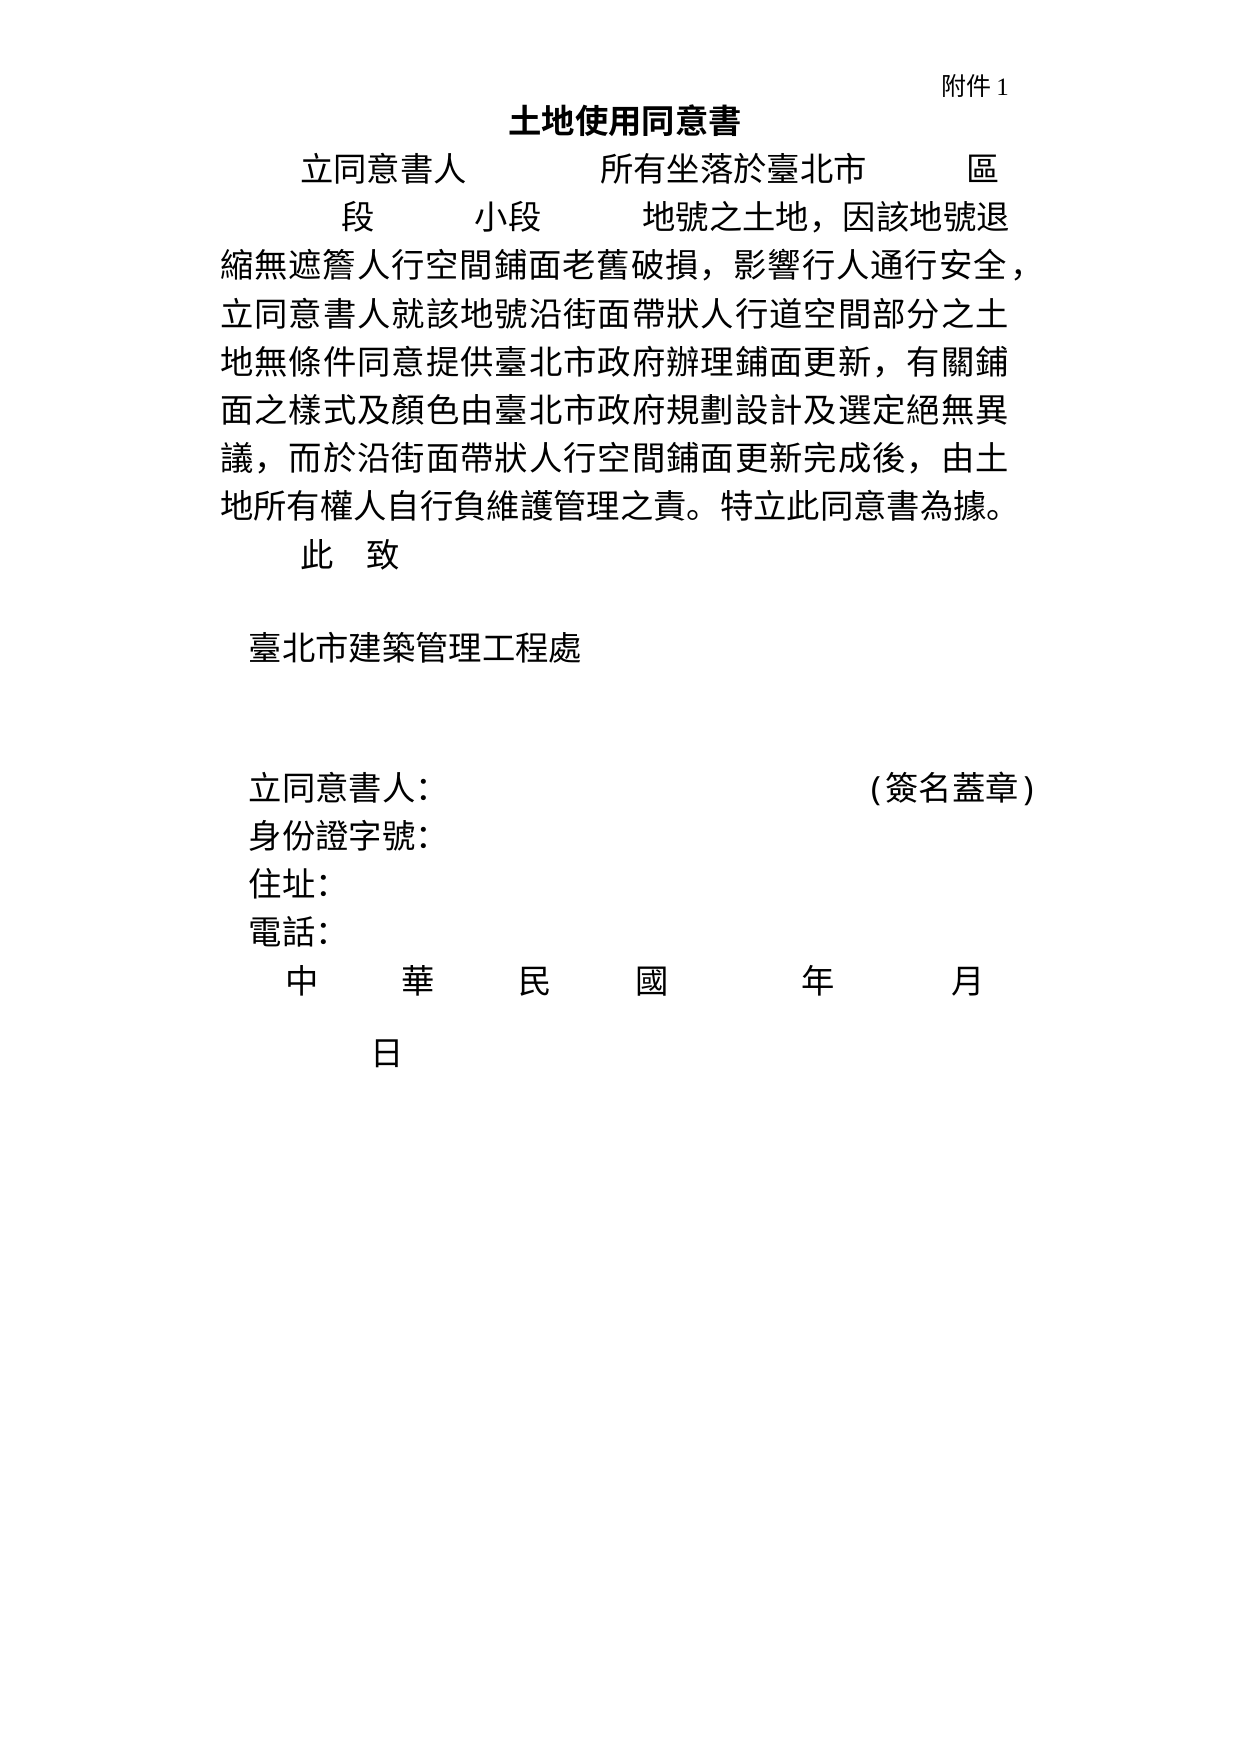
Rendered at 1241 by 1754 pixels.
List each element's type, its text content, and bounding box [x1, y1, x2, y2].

text 臺北市建築管理工程處 [89, 622, 1134, 670]
text 立同意書人： (簽名蓋章) [89, 761, 1134, 810]
text 此 致 [220, 528, 1068, 577]
text 段 小段 地號之土地，因該地號退縮無遮簷人行空間鋪面老舊破損，影響行人通行安全，立同意書人就該地號沿街面帶狀人行道空間部分之土地無條件同意提供臺北市政府辦理鋪面更新，有關鋪面之樣式及顏色由臺北市政府規劃設計及選定絕無異議，而於沿街面帶狀人行空間鋪面更新完成後，由土地所有權人自行負維護管理之責。特立此同意書為據。 [220, 191, 1010, 528]
text 中 華 民 國 年 月 日 [145, 954, 1134, 1075]
text 住址： [89, 858, 1134, 906]
text 土地使用同意書 [276, 94, 974, 143]
text 附件1 [941, 67, 1055, 103]
text 電話： [89, 906, 1134, 954]
text 身份證字號： [89, 810, 1134, 858]
text 立同意書人 所有坐落於臺北市 區 [220, 143, 1068, 191]
